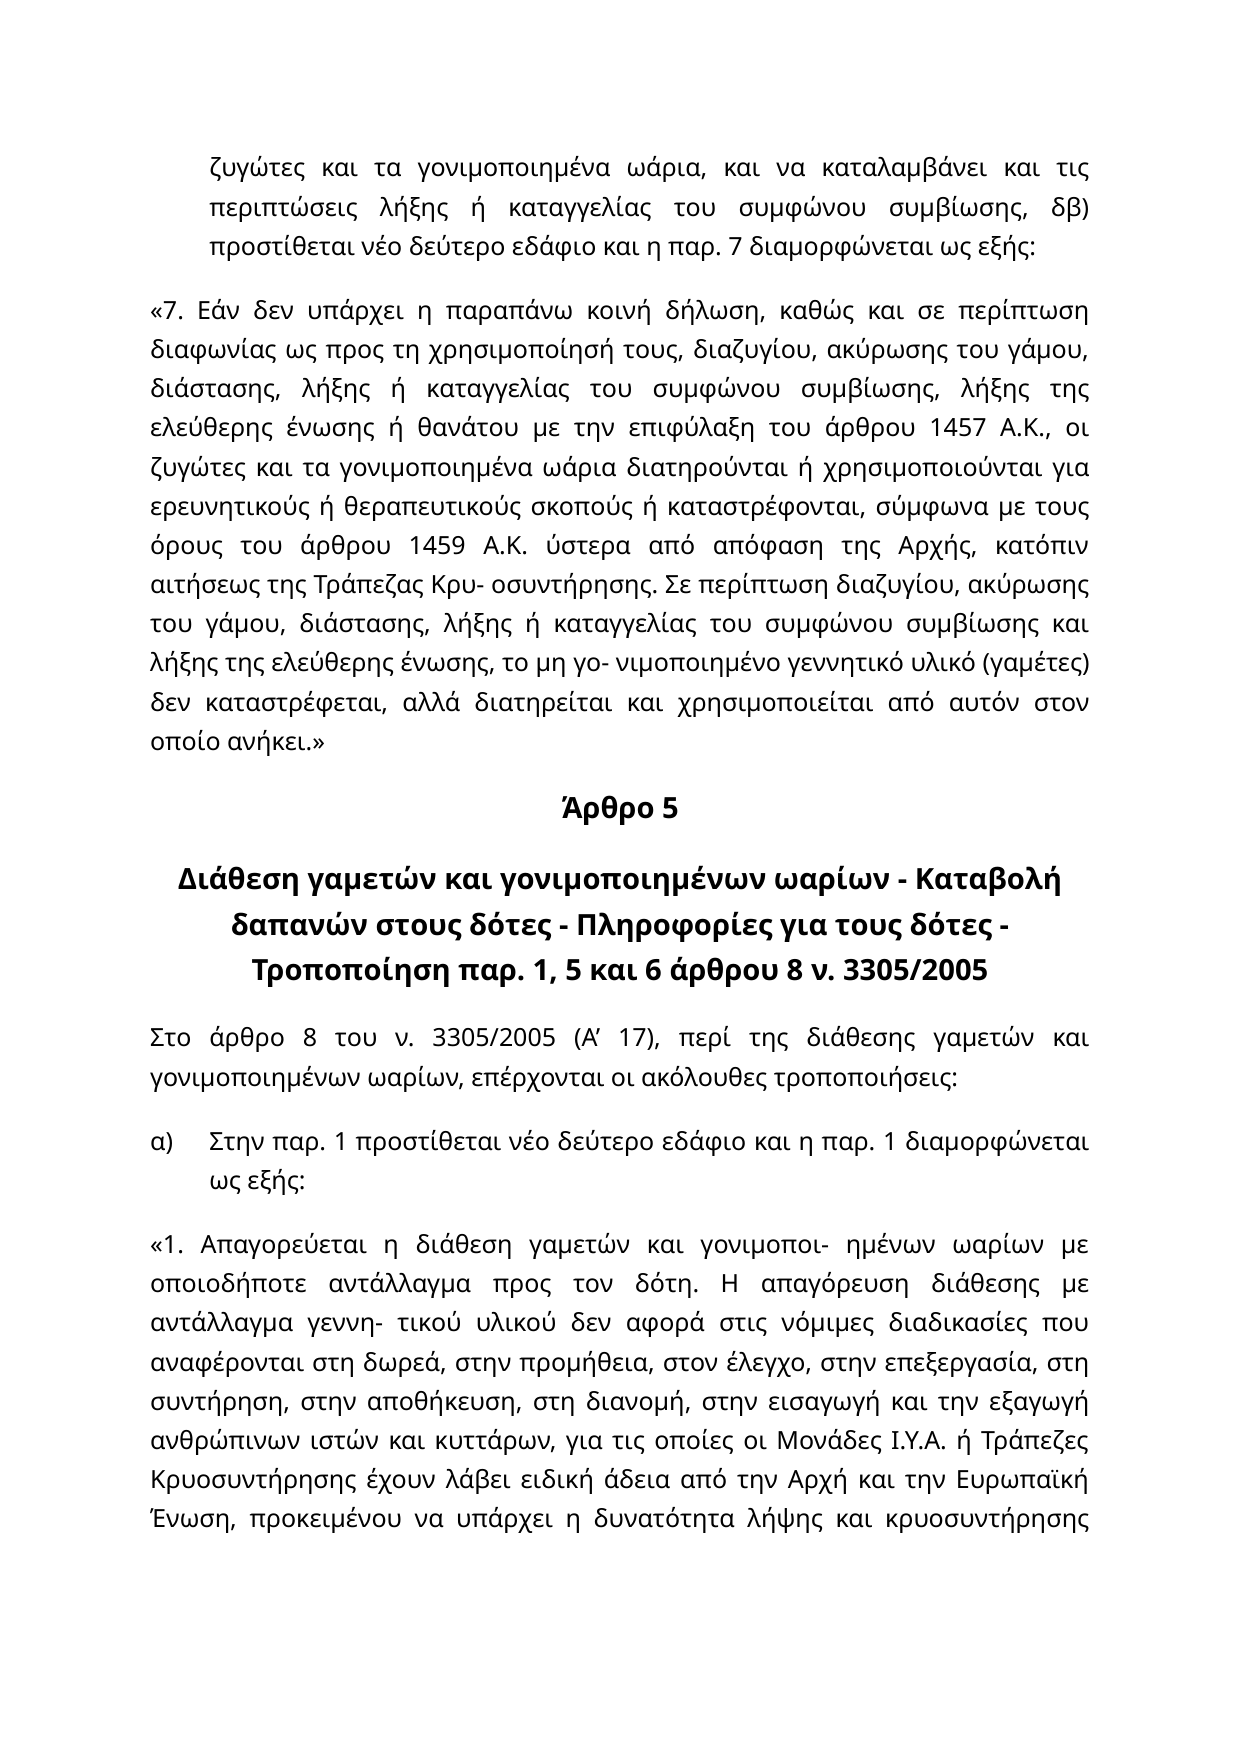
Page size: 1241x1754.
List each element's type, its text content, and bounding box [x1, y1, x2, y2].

text «1. Απαγορεύεται η διάθεση γαμετών και γονιμοποι- ημένων ωαρίων με οποιοδήποτε αντάλλαγμα προς τον δότη. Η απαγόρευση διάθεσης με αντάλλαγμα γεννη- τικού υλικού δεν αφορά στις νόμιμες διαδικασίες που αναφέρονται στη δωρεά, στην προμήθεια, στον έλεγχο, στην επεξεργασία, στη συντήρηση, στην αποθήκευση, στη διανομή, στην εισαγωγή και την εξαγωγή ανθρώπινων ιστών και κυττάρων, για τις οποίες οι Μονάδες Ι.Υ.Α. ή Τράπεζες Κρυοσυντήρησης έχουν λάβει ειδική άδεια από την Aρχή και την Ευρωπαϊκή Ένωση, προκειμένου να υπάρχει η δυνατότητα λήψης και κρυοσυντήρησης [150, 1227, 1090, 1535]
list α) Στην παρ. 1 προστίθεται νέο δεύτερο εδάφιο και η παρ. 1 διαμορφώνεται ως εξής: [150, 1123, 1090, 1197]
subtitle Άρθρο 5 [150, 787, 1090, 827]
subtitle Διάθεση γαμετών και γονιμοποιημένων ωαρίων - Καταβολή δαπανών στους δότες - Πληροφορίες για τους δότες - Τροποποίηση παρ. 1, 5 και 6 άρθρου 8 ν. 3305/2005 [150, 858, 1090, 989]
text Στο άρθρο 8 του ν. 3305/2005 (Α’ 17), περί της διάθεσης γαμετών και γονιμοποιημένων ωαρίων, επέρχονται οι ακόλουθες τροποποιήσεις: [150, 1020, 1090, 1093]
list ζυγώτες και τα γονιμοποιημένα ωάρια, και να καταλαμβάνει και τις περιπτώσεις λήξης ή καταγγελίας του συμφώνου συμβίωσης, δβ) προστίθεται νέο δεύτερο εδάφιο και η παρ. 7 διαμορφώνεται ως εξής: [150, 150, 1090, 262]
text «7. Εάν δεν υπάρχει η παραπάνω κοινή δήλωση, καθώς και σε περίπτωση διαφωνίας ως προς τη χρησιμοποίησή τους, διαζυγίου, ακύρωσης του γάμου, διάστασης, λήξης ή καταγγελίας του συμφώνου συμβίωσης, λήξης της ελεύθερης ένωσης ή θανάτου με την επιφύλαξη του άρθρου 1457 Α.Κ., οι ζυγώτες και τα γονιμοποιημένα ωάρια διατηρούνται ή χρησιμοποιούνται για ερευνητικούς ή θεραπευτικούς σκοπούς ή καταστρέφονται, σύμφωνα με τους όρους του άρθρου 1459 Α.Κ. ύστερα από απόφαση της Αρχής, κατόπιν αιτήσεως της Τράπεζας Κρυ- οσυντήρησης. Σε περίπτωση διαζυγίου, ακύρωσης του γάμου, διάστασης, λήξης ή καταγγελίας του συμφώνου συμβίωσης και λήξης της ελεύθερης ένωσης, το μη γο- νιμοποιημένο γεννητικό υλικό (γαμέτες) δεν καταστρέφεται, αλλά διατηρείται και χρησιμοποιείται από αυτόν στον οποίο ανήκει.» [150, 292, 1090, 757]
